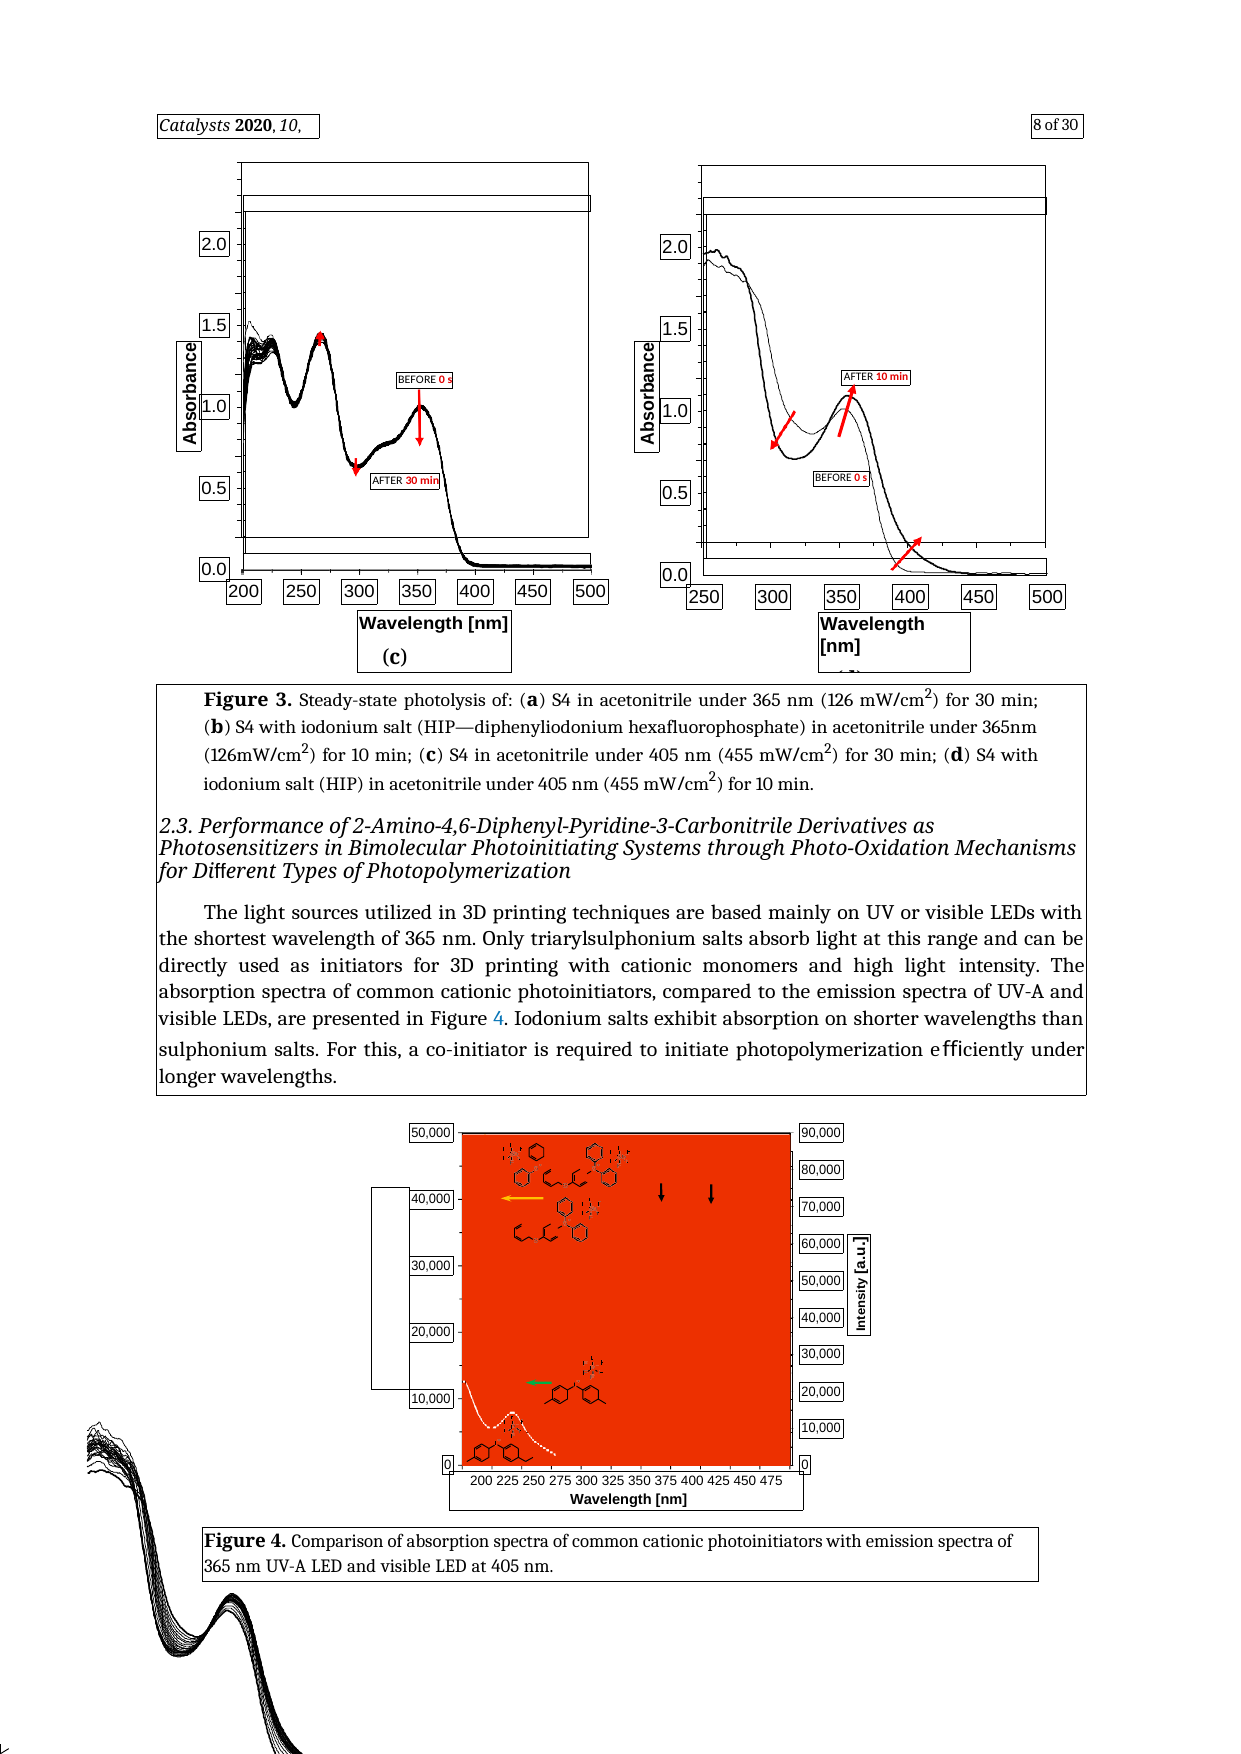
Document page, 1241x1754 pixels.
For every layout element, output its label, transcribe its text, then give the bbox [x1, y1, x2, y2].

text 2.0 [201, 233, 229, 254]
picture [241, 321, 592, 575]
text 1.5 [201, 315, 229, 335]
text 0 [801, 1457, 810, 1472]
text 20,000 [411, 1324, 453, 1340]
text 0.0 [201, 559, 229, 579]
text 90,000 [801, 1125, 843, 1140]
text 80,000 [801, 1162, 843, 1177]
picture [583, 1361, 588, 1388]
text 250 [286, 581, 319, 601]
text 50,000 [411, 1125, 453, 1140]
text 10,000 [411, 1391, 453, 1406]
picture [503, 1143, 542, 1194]
text Absorbance [636, 342, 659, 445]
text 500 [575, 581, 608, 601]
text Intensity [a.u.] [849, 1236, 870, 1332]
text (c) [382, 642, 511, 671]
text 30,000 [801, 1346, 843, 1362]
text 50,000 [801, 1272, 843, 1288]
text 2.3. Performance of 2-Amino-4,6-Diphenyl-Pyridine-3-Carbonitrile Derivatives as Photosensitizers in Bimolecular Photoinitiating Systems through Photo-Oxidation Mechanisms for Different Types of Photopolymerization [159, 815, 1086, 884]
text 250 [688, 586, 722, 607]
text 40,000 [801, 1309, 843, 1325]
text (d) [836, 664, 970, 672]
text 60,000 [801, 1236, 843, 1251]
text 70,000 [801, 1199, 843, 1214]
text 1.5 [662, 317, 689, 339]
text 10,000 [801, 1420, 843, 1436]
text AFTER 10 min [844, 371, 910, 383]
text 300 [757, 586, 790, 607]
text 350 [401, 581, 435, 601]
text Wavelength [nm] [359, 612, 511, 633]
picture [534, 1238, 538, 1266]
text Wavelength [nm] [468, 1491, 789, 1508]
text 450 [517, 581, 550, 601]
picture [590, 1356, 603, 1398]
text The light sources utilized in 3D printing techniques are based mainly on UV or visible LEDs with the shortest wavelength of 365 nm. Only triarylsulphonium salts absorb light at this range and can be directly used as initiators for 3D printing with cationic monomers and high light intensity. The absorption spectra of common cationic photoinitiators, compared to the emission spectra of UV-A and visible LEDs, are presented in Figure 4. Iodonium salts exhibit absorption on shorter wavelengths than sulphonium salts. For this, a co-initiator is required to initiate photopolymerization efficiently under longer wavelengths. [159, 901, 1084, 1089]
text 8 of 30 [1033, 115, 1083, 134]
text 40,000 [411, 1191, 453, 1207]
text Figure 3. Steady-state photolysis of: (a) S4 in acetonitrile under 365 nm (126 mW/cm2) for 30 min; (b) S4 with iodonium salt (HIP—diphenyliodonium hexafluorophosphate) in acetonitrile under 365nm (126mW/cm2) for 10 min; (c) S4 in acetonitrile under 405 nm (455 mW/cm2) for 30 min; (d) S4 with iodonium salt (HIP) in acetonitrile under 405 nm (455 mW/cm2) for 10 min. [203, 685, 1038, 795]
picture [495, 1439, 501, 1468]
text 1.0 [662, 399, 689, 421]
text 300 [343, 581, 377, 601]
text 2.0 [662, 235, 689, 257]
text Wavelength [nm] [820, 613, 970, 656]
text 0.5 [662, 481, 689, 503]
text Figure 4. Comparison of absorption spectra of common cationic photoinitiators with emission spectra of 365 nm UV-A LED and visible LED at 405 nm. [204, 1528, 1035, 1577]
text 0.0 [662, 563, 689, 585]
picture [770, 410, 796, 450]
text 500 [1032, 586, 1065, 607]
text Molar extinction coefficient [dm3 mol-1cm-1] [373, 1189, 409, 1389]
text 20,000 [801, 1383, 843, 1399]
text Absorbance [178, 342, 201, 446]
text 1.0 [202, 396, 229, 417]
text 200 [228, 581, 261, 601]
picture [505, 1446, 517, 1459]
picture [504, 1416, 523, 1456]
text Catalysts 2020, 10, 284 [159, 115, 319, 138]
text BEFORE 0 s [815, 472, 869, 484]
text 30,000 [411, 1258, 453, 1273]
text 400 [894, 586, 928, 607]
picture [557, 1183, 601, 1249]
text 0.5 [201, 478, 229, 498]
text 200 225 250 275 300 325 350 375 400 425 450 475 [468, 1473, 784, 1489]
text 450 [963, 586, 996, 607]
picture [574, 1380, 580, 1410]
text 400 [459, 581, 493, 601]
picture [590, 1387, 597, 1402]
text 0 [444, 1457, 453, 1472]
picture [586, 1143, 630, 1194]
picture [890, 536, 922, 571]
text 350 [826, 586, 859, 607]
